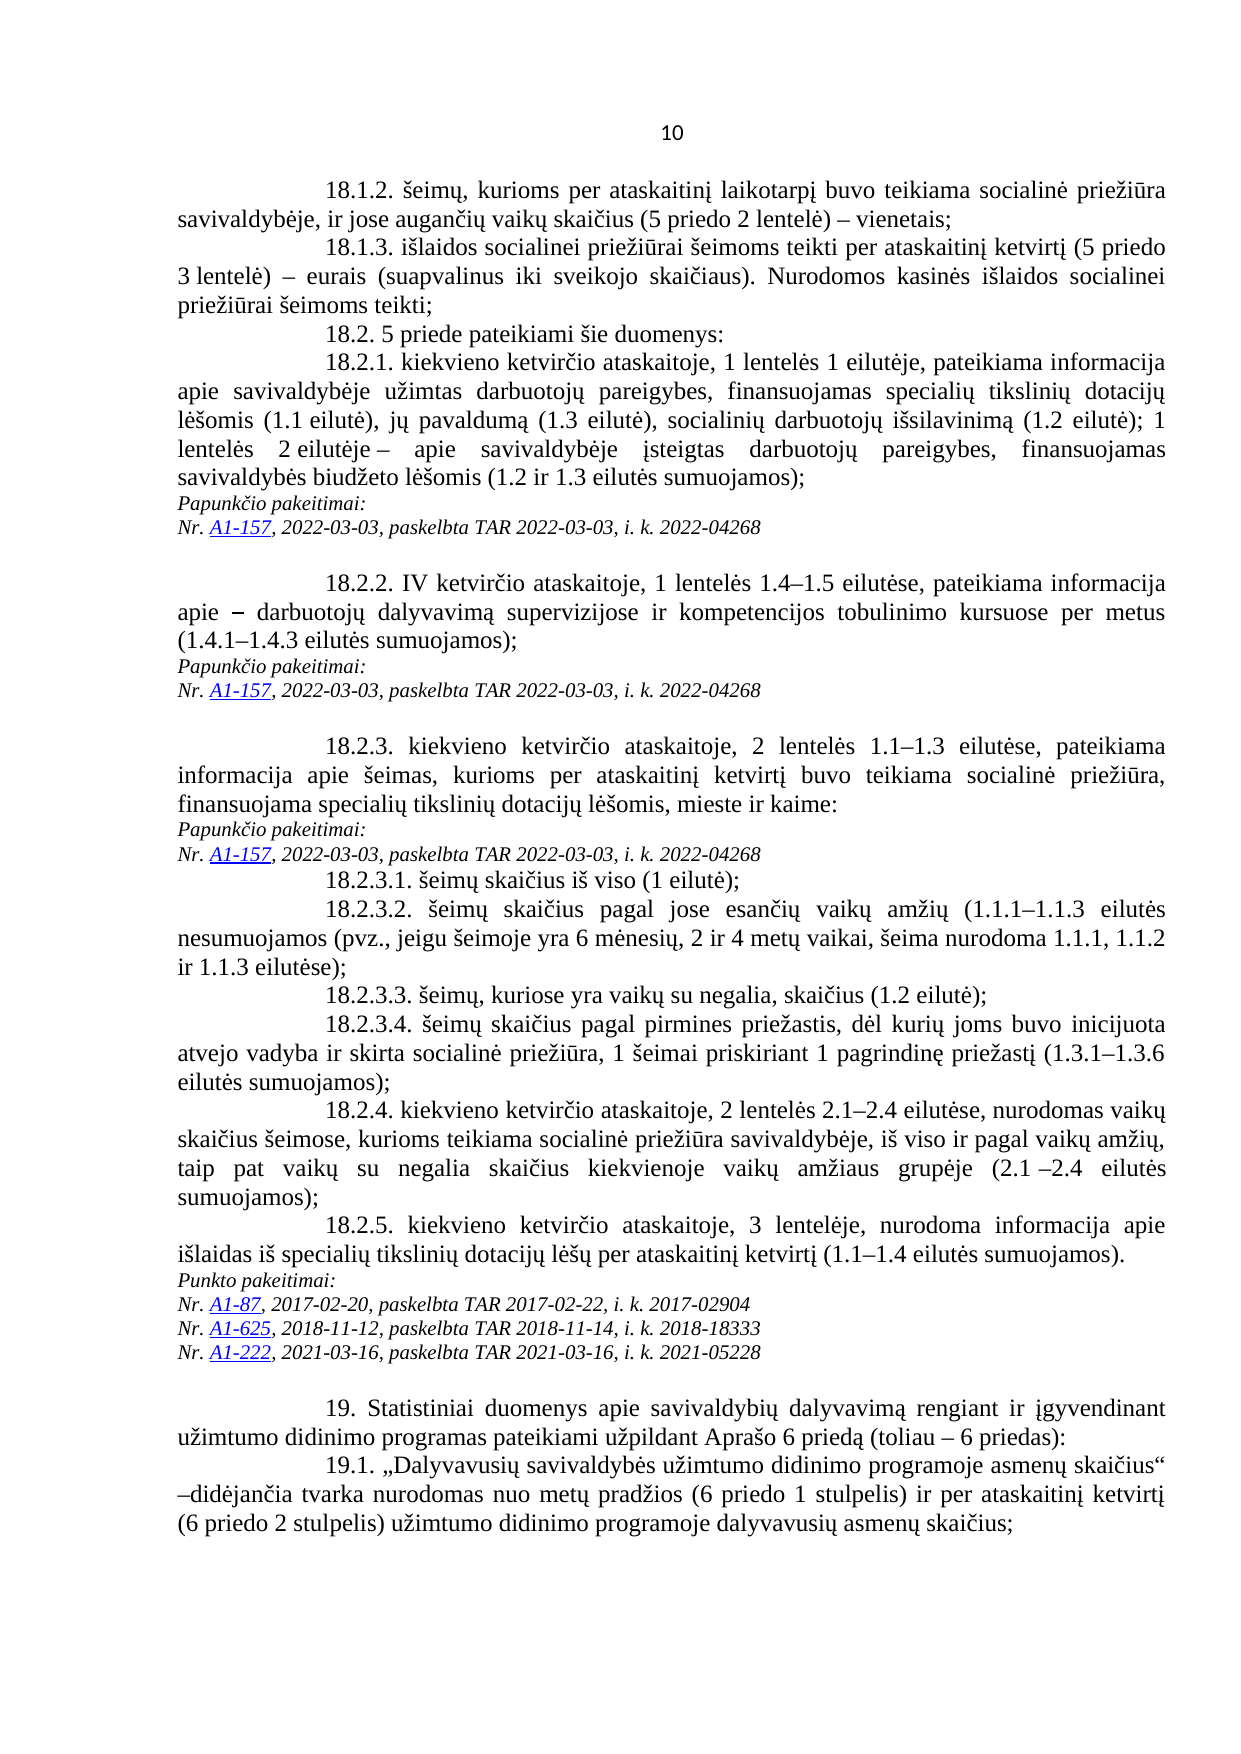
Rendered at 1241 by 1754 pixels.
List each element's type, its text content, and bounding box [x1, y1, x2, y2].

text 19.1. „Dalyvavusių savivaldybės užimtumo didinimo programoje asmenų skaičius“ –didėjančia tvarka nurodomas nuo metų pradžios (6 priedo 1 stulpelis) ir per ataskaitinį ketvirtį (6 priedo 2 stulpelis) užimtumo didinimo programoje dalyvavusių asmenų skaičius; [177, 1451, 1166, 1537]
text 18.2.4. kiekvieno ketvirčio ataskaitoje, 2 lentelės 2.1–2.4 eilutėse, nurodomas vaikų skaičius šeimose, kurioms teikiama socialinė priežiūra savivaldybėje, iš viso ir pagal vaikų amžių, taip pat vaikų su negalia skaičius kiekvienoje vaikų amžiaus grupėje (2.1 –2.4 eilutės sumuojamos); [177, 1096, 1166, 1211]
text Nr. A1-157, 2022-03-03, paskelbta TAR 2022-03-03, i. k. 2022-04268 [177, 515, 1166, 539]
text 18.1.3. išlaidos socialinei priežiūrai šeimoms teikti per ataskaitinį ketvirtį (5 priedo 3 lentelė) – eurais (suapvalinus iki sveikojo skaičiaus). Nurodomos kasinės išlaidos socialinei priežiūrai šeimoms teikti; [177, 232, 1166, 319]
text 18.2.3.2. šeimų skaičius pagal jose esančių vaikų amžių (1.1.1–1.1.3 eilutės nesumuojamos (pvz., jeigu šeimoje yra 6 mėnesių, 2 ir 4 metų vaikai, šeima nurodoma 1.1.1, 1.1.2 ir 1.1.3 eilutėse); [177, 894, 1166, 981]
text 18.2.3.3. šeimų, kuriose yra vaikų su negalia, skaičius (1.2 eilutė); [177, 981, 1166, 1009]
text Papunkčio pakeitimai: [177, 491, 1166, 515]
text 18.1.2. šeimų, kurioms per ataskaitinį laikotarpį buvo teikiama socialinė priežiūra savivaldybėje, ir jose augančių vaikų skaičius (5 priedo 2 lentelė) – vienetais; [177, 175, 1166, 232]
text Nr. A1-87, 2017-02-20, paskelbta TAR 2017-02-22, i. k. 2017-02904 [177, 1292, 1166, 1316]
text 18.2.2. IV ketvirčio ataskaitoje, 1 lentelės 1.4–1.5 eilutėse, pateikiama informacija apie darbuotojų dalyvavimą supervizijose ir kompetencijos tobulinimo kursuose per metus (1.4.1–1.4.3 eilutės sumuojamos); [177, 568, 1166, 654]
text Nr. A1-157, 2022-03-03, paskelbta TAR 2022-03-03, i. k. 2022-04268 [177, 841, 1166, 866]
text 19. Statistiniai duomenys apie savivaldybių dalyvavimą rengiant ir įgyvendinant užimtumo didinimo programas pateikiami užpildant Aprašo 6 priedą (toliau – 6 priedas): [177, 1393, 1166, 1451]
text Nr. A1-222, 2021-03-16, paskelbta TAR 2021-03-16, i. k. 2021-05228 [177, 1340, 1166, 1364]
text 18.2.3.4. šeimų skaičius pagal pirmines priežastis, dėl kurių joms buvo inicijuota atvejo vadyba ir skirta socialinė priežiūra, 1 šeimai priskiriant 1 pagrindinę priežastį (1.3.1–1.3.6 eilutės sumuojamos); [177, 1009, 1166, 1096]
text 18.2. 5 priede pateikiami šie duomenys: [177, 319, 1166, 347]
text 18.2.5. kiekvieno ketvirčio ataskaitoje, 3 lentelėje, nurodoma informacija apie išlaidas iš specialių tikslinių dotacijų lėšų per ataskaitinį ketvirtį (1.1–1.4 eilutės sumuojamos). [177, 1211, 1166, 1268]
text 18.2.3. kiekvieno ketvirčio ataskaitoje, 2 lentelės 1.1–1.3 eilutėse, pateikiama informacija apie šeimas, kurioms per ataskaitinį ketvirtį buvo teikiama socialinė priežiūra, finansuojama specialių tikslinių dotacijų lėšomis, mieste ir kaime: [177, 731, 1166, 817]
text Papunkčio pakeitimai: [177, 817, 1166, 841]
text Nr. A1-157, 2022-03-03, paskelbta TAR 2022-03-03, i. k. 2022-04268 [177, 678, 1166, 702]
text Papunkčio pakeitimai: [177, 654, 1166, 678]
text 18.2.3.1. šeimų skaičius iš viso (1 eilutė); [177, 866, 1166, 894]
text Punkto pakeitimai: [177, 1268, 1166, 1292]
text Nr. A1-625, 2018-11-12, paskelbta TAR 2018-11-14, i. k. 2018-18333 [177, 1316, 1166, 1340]
text 18.2.1. kiekvieno ketvirčio ataskaitoje, 1 lentelės 1 eilutėje, pateikiama informacija apie savivaldybėje užimtas darbuotojų pareigybes, finansuojamas specialių tikslinių dotacijų lėšomis (1.1 eilutė), jų pavaldumą (1.3 eilutė), socialinių darbuotojų išsilavinimą (1.2 eilutė); 1 lentelės 2 eilutėje – apie savivaldybėje įsteigtas darbuotojų pareigybes, finansuojamas savivaldybės biudžeto lėšomis (1.2 ir 1.3 eilutės sumuojamos); [177, 347, 1166, 491]
